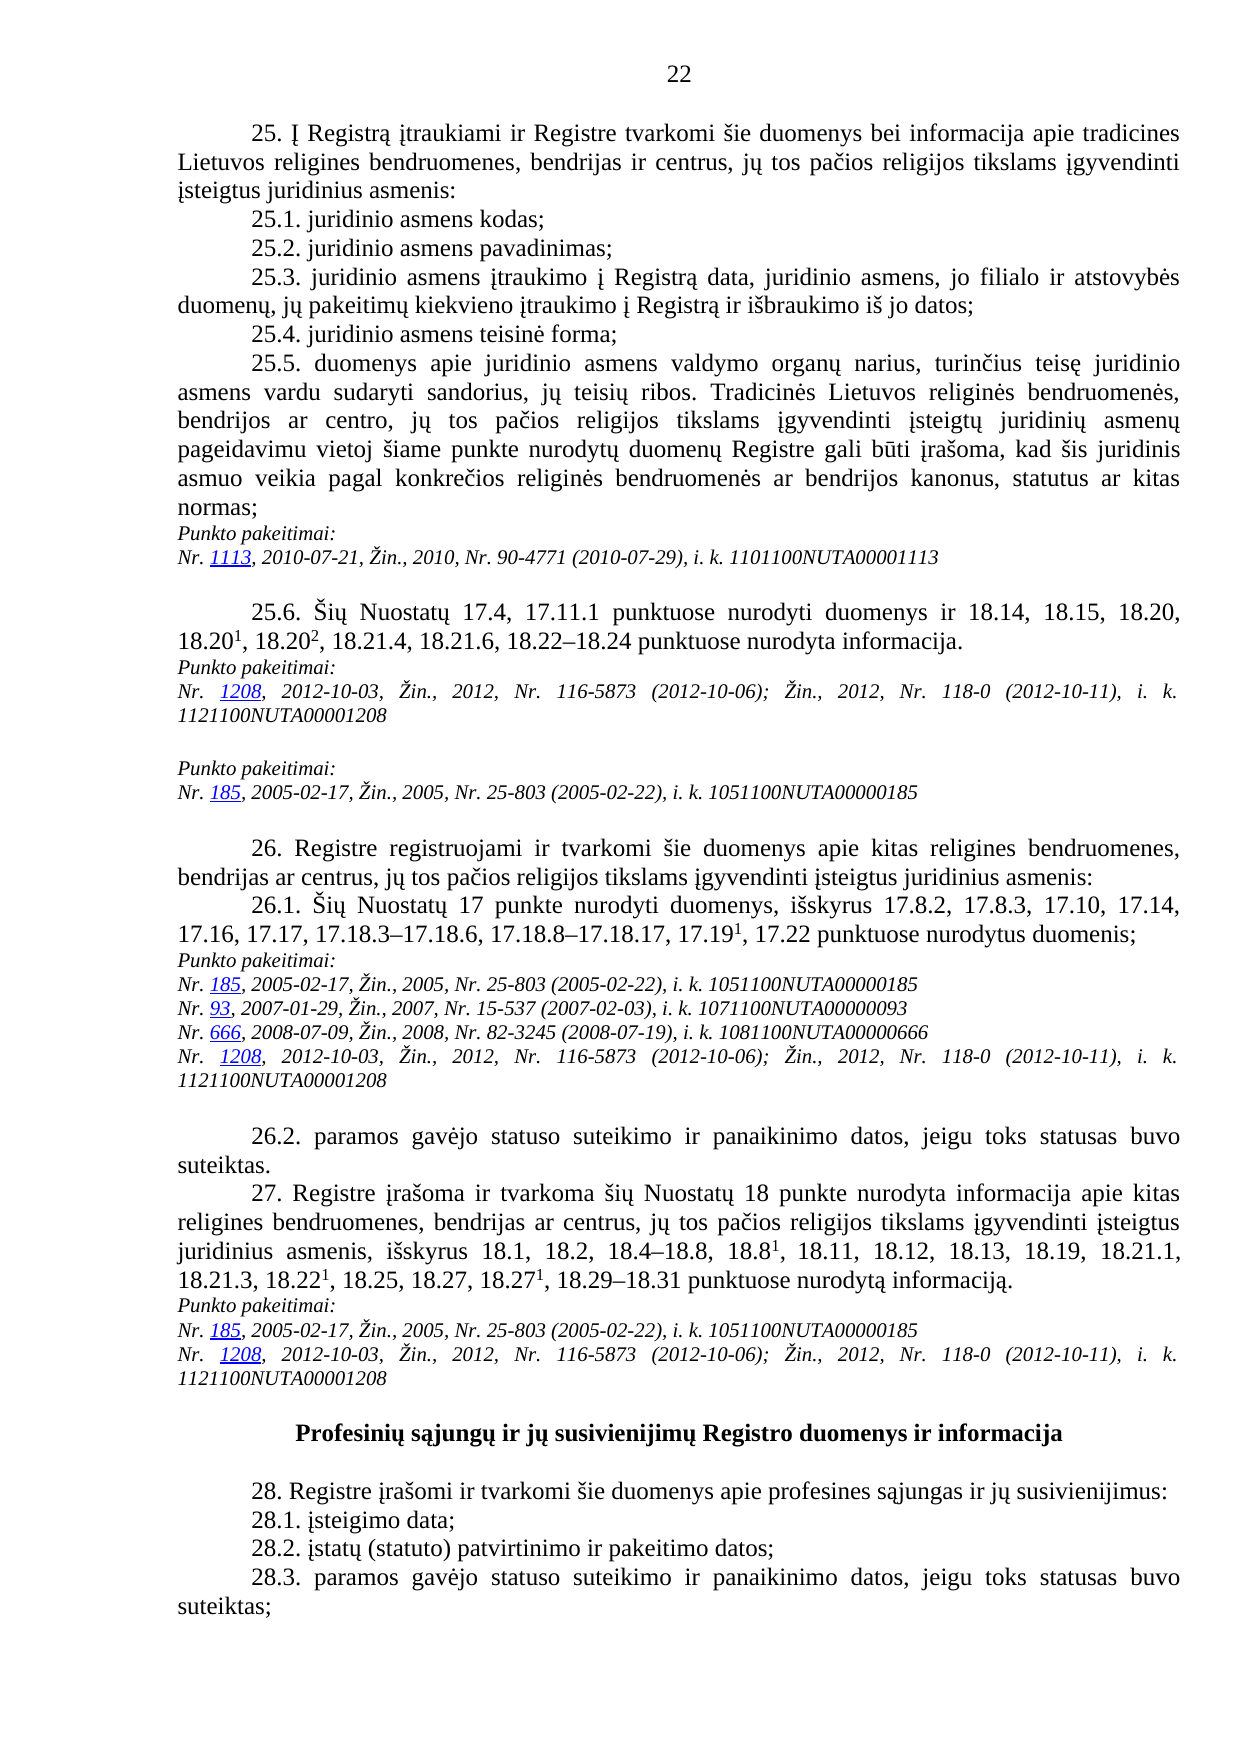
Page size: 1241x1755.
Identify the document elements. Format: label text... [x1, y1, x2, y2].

text 25.3. juridinio asmens įtraukimo į Registrą data, juridinio asmens, jo filialo ir atstovybės duomenų, jų pakeitimų kiekvieno įtraukimo į Registrą ir išbraukimo iš jo datos; [177, 262, 1181, 319]
text 25.1. juridinio asmens kodas; [177, 204, 1181, 233]
text 26.2. paramos gavėjo statuso suteikimo ir panaikinimo datos, jeigu toks statusas buvo suteiktas. [177, 1121, 1181, 1178]
text Profesinių sąjungų ir jų susivienijimų Registro duomenys ir informacija [177, 1418, 1181, 1447]
text Nr. 185, 2005-02-17, Žin., 2005, Nr. 25-803 (2005-02-22), i. k. 1051100NUTA00000185 [177, 972, 1181, 996]
text Nr. 1208, 2012-10-03, Žin., 2012, Nr. 116-5873 (2012-10-06); Žin., 2012, Nr. 118-0 (2012-10-11), i. k. 1121100NUTA00001208 [177, 1044, 1181, 1092]
text 28.1. įsteigimo data; [177, 1505, 1181, 1533]
text Nr. 185, 2005-02-17, Žin., 2005, Nr. 25-803 (2005-02-22), i. k. 1051100NUTA00000185 [177, 1317, 1181, 1342]
text Nr. 666, 2008-07-09, Žin., 2008, Nr. 82-3245 (2008-07-19), i. k. 1081100NUTA00000666 [177, 1020, 1181, 1044]
text Punkto pakeitimai: [177, 756, 1181, 780]
text Punkto pakeitimai: [177, 655, 1181, 679]
text 25.5. duomenys apie juridinio asmens valdymo organų narius, turinčius teisę juridinio asmens vardu sudaryti sandorius, jų teisių ribos. Tradicinės Lietuvos religinės bendruomenės, bendrijos ar centro, jų tos pačios religijos tikslams įgyvendinti įsteigtų juridinių asmenų pageidavimu vietoj šiame punkte nurodytų duomenų Registre gali būti įrašoma, kad šis juridinis asmuo veikia pagal konkrečios religinės bendruomenės ar bendrijos kanonus, statutus ar kitas normas; [177, 348, 1181, 521]
text 25. Į Registrą įtraukiami ir Registre tvarkomi šie duomenys bei informacija apie tradicines Lietuvos religines bendruomenes, bendrijas ir centrus, jų tos pačios religijos tikslams įgyvendinti įsteigtus juridinius asmenis: [177, 118, 1181, 204]
text Nr. 1113, 2010-07-21, Žin., 2010, Nr. 90-4771 (2010-07-29), i. k. 1101100NUTA00001113 [177, 545, 1181, 569]
text Punkto pakeitimai: [177, 1293, 1181, 1317]
text 25.6. Šių Nuostatų 17.4, 17.11.1 punktuose nurodyti duomenys ir 18.14, 18.15, 18.20, 18.201, 18.202, 18.21.4, 18.21.6, 18.22–18.24 punktuose nurodyta informacija. [177, 597, 1181, 655]
text 27. Registre įrašoma ir tvarkoma šių Nuostatų 18 punkte nurodyta informacija apie kitas religines bendruomenes, bendrijas ar centrus, jų tos pačios religijos tikslams įgyvendinti įsteigtus juridinius asmenis, išskyrus 18.1, 18.2, 18.4–18.8, 18.81, 18.11, 18.12, 18.13, 18.19, 18.21.1, 18.21.3, 18.221, 18.25, 18.27, 18.271, 18.29–18.31 punktuose nurodytą informaciją. [177, 1178, 1181, 1293]
text Punkto pakeitimai: [177, 948, 1181, 972]
text Nr. 1208, 2012-10-03, Žin., 2012, Nr. 116-5873 (2012-10-06); Žin., 2012, Nr. 118-0 (2012-10-11), i. k. 1121100NUTA00001208 [177, 679, 1181, 727]
text Punkto pakeitimai: [177, 521, 1181, 545]
text 26. Registre registruojami ir tvarkomi šie duomenys apie kitas religines bendruomenes, bendrijas ar centrus, jų tos pačios religijos tikslams įgyvendinti įsteigtus juridinius asmenis: [177, 833, 1181, 890]
text 26.1. Šių Nuostatų 17 punkte nurodyti duomenys, išskyrus 17.8.2, 17.8.3, 17.10, 17.14, 17.16, 17.17, 17.18.3–17.18.6, 17.18.8–17.18.17, 17.191, 17.22 punktuose nurodytus duomenis; [177, 890, 1181, 948]
text 28.3. paramos gavėjo statuso suteikimo ir panaikinimo datos, jeigu toks statusas buvo suteiktas; [177, 1562, 1181, 1620]
text Nr. 185, 2005-02-17, Žin., 2005, Nr. 25-803 (2005-02-22), i. k. 1051100NUTA00000185 [177, 780, 1181, 804]
text 28.2. įstatų (statuto) patvirtinimo ir pakeitimo datos; [177, 1533, 1181, 1562]
text 25.2. juridinio asmens pavadinimas; [177, 233, 1181, 262]
text Nr. 1208, 2012-10-03, Žin., 2012, Nr. 116-5873 (2012-10-06); Žin., 2012, Nr. 118-0 (2012-10-11), i. k. 1121100NUTA00001208 [177, 1342, 1181, 1390]
text 25.4. juridinio asmens teisinė forma; [177, 319, 1181, 348]
text 28. Registre įrašomi ir tvarkomi šie duomenys apie profesines sąjungas ir jų susivienijimus: [177, 1476, 1181, 1505]
text Nr. 93, 2007-01-29, Žin., 2007, Nr. 15-537 (2007-02-03), i. k. 1071100NUTA00000093 [177, 996, 1181, 1020]
